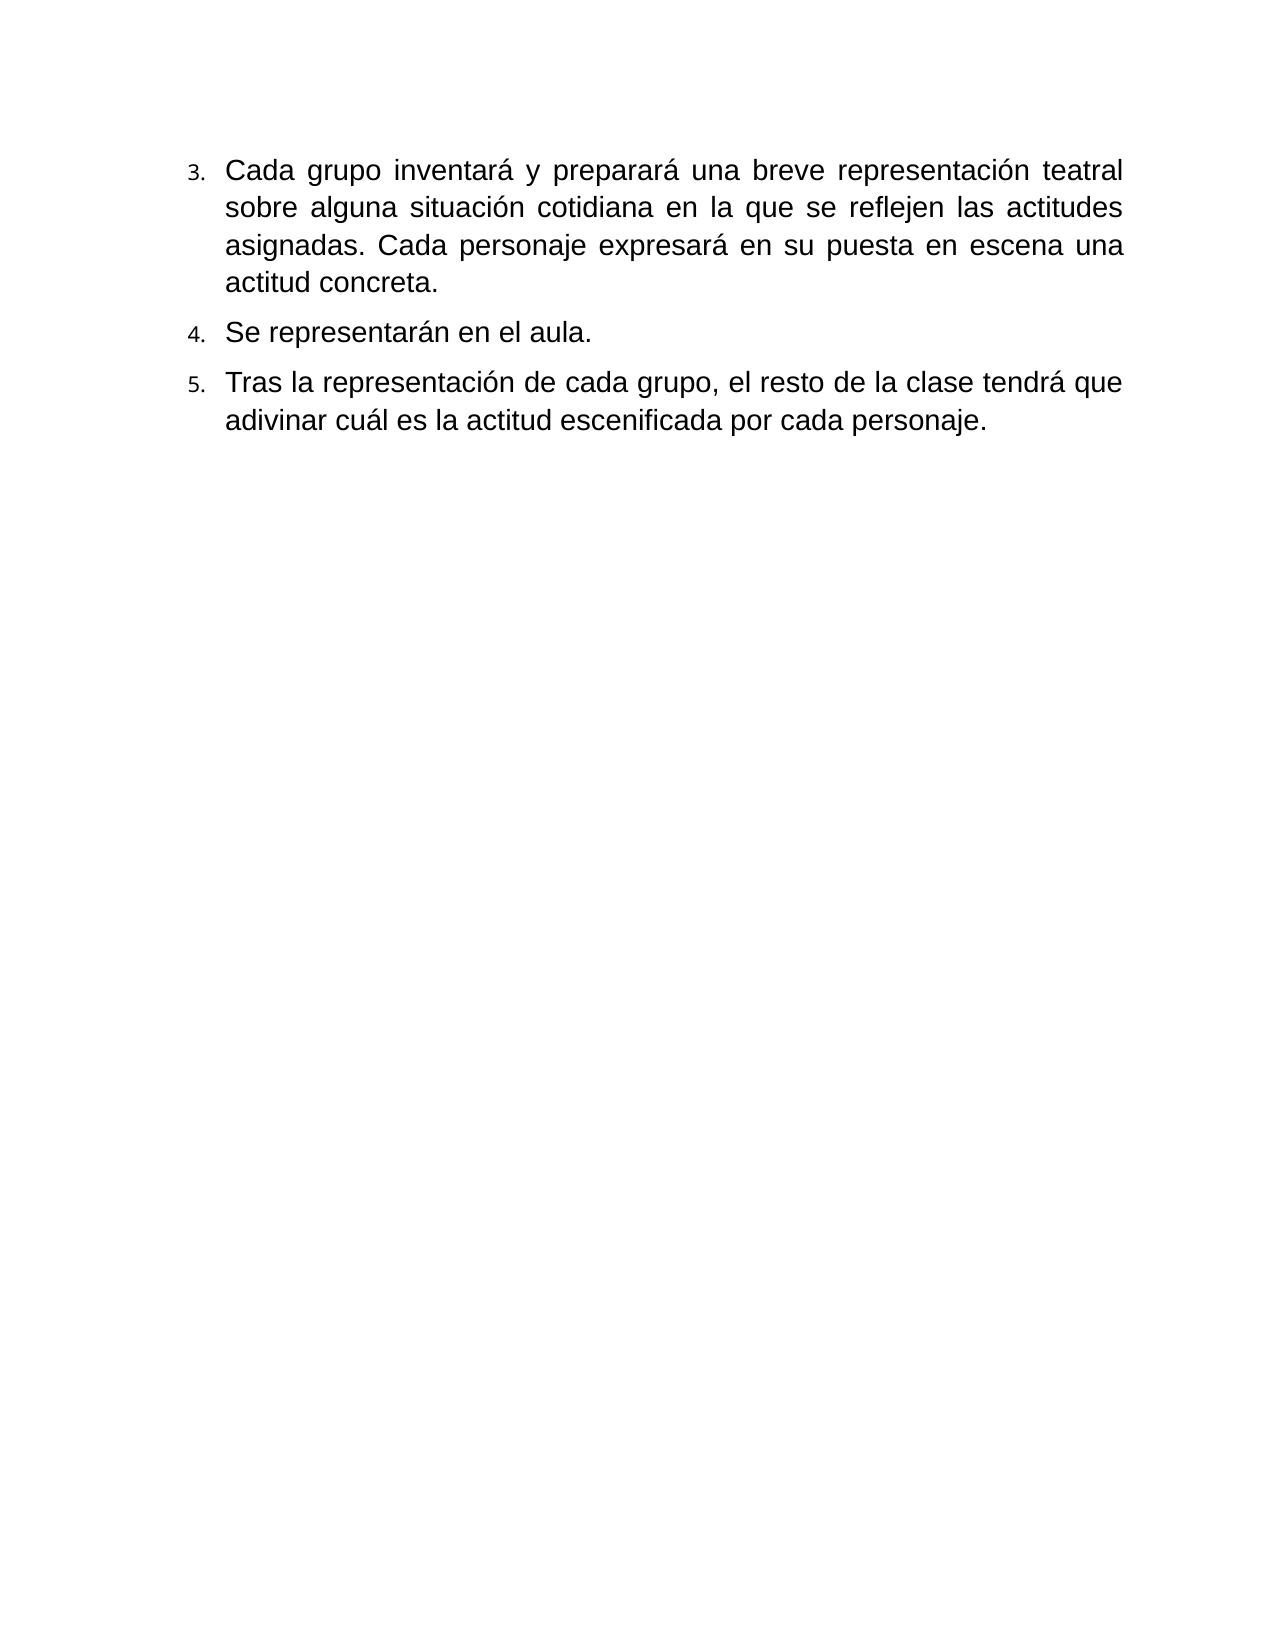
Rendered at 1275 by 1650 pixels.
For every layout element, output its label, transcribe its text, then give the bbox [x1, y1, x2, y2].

list Tras la representación de cada grupo, el resto de la clase tendrá que adivinar cuál es la actitud escenificada por cada personaje. [187, 362, 1125, 437]
list Cada grupo inventará y preparará una breve representación teatral sobre alguna situación cotidiana en la que se reflejen las actitudes asignadas. Cada personaje expresará en su puesta en escena una actitud concreta. [187, 150, 1125, 300]
list Se representarán en el aula. [187, 312, 1125, 350]
